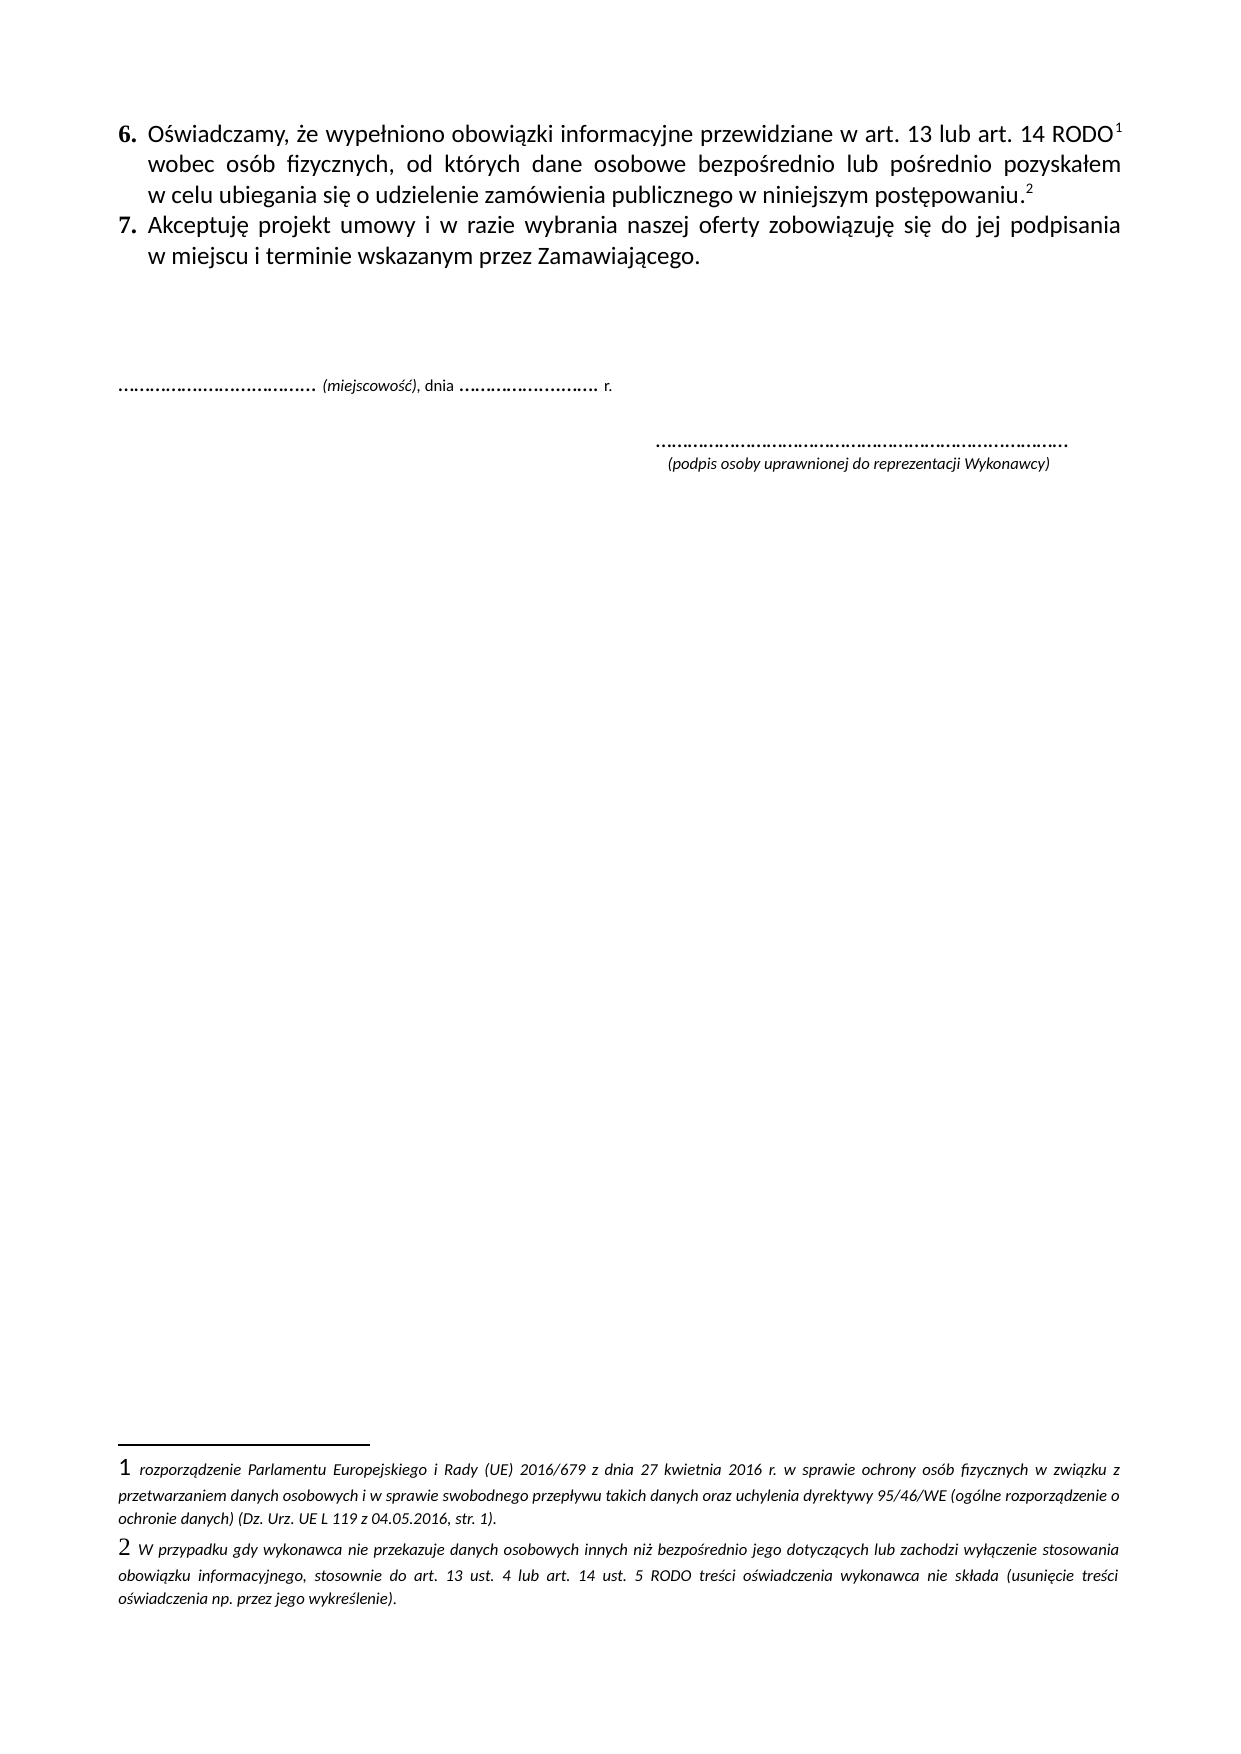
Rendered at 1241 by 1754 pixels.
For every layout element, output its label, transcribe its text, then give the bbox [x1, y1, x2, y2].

text (podpis osoby uprawnionej do reprezentacji Wykonawcy) [561, 453, 1122, 474]
list Oświadczamy, że wypełniono obowiązki informacyjne przewidziane w art. 13 lub art. 14 RODO wobec osób fizycznych, od których dane osobowe bezpośrednio lub pośrednio pozyskałem w celu ubiegania się o udzielenie zamówienia publicznego w niniejszym postępowaniu. [118, 118, 1122, 210]
list rozporządzenie Parlamentu Europejskiego i Rady (UE) 2016/679 z dnia 27 kwietnia 2016 r. w sprawie ochrony osób fizycznych w związku z przetwarzaniem danych osobowych i w sprawie swobodnego przepływu takich danych oraz uchylenia dyrektywy 95/46/WE (ogólne rozporządzenie o ochronie danych) (Dz. Urz. UE L 119 z 04.05.2016, str. 1). [118, 1451, 1122, 1528]
text …………….……...………... (miejscowość), dnia ……………....……. r. [118, 369, 1122, 397]
list W przypadku gdy wykonawca nie przekazuje danych osobowych innych niż bezpośrednio jego dotyczących lub zachodzi wyłączenie stosowania obowiązku informacyjnego, stosownie do art. 13 ust. 4 lub art. 14 ust. 5 RODO treści oświadczenia wykonawca nie składa (usunięcie treści oświadczenia np. przez jego wykreślenie). [118, 1532, 1122, 1609]
list Akceptuję projekt umowy i w razie wybrania naszej oferty zobowiązuję się do jej podpisania w miejscu i terminie wskazanym przez Zamawiającego. [118, 210, 1122, 271]
text ………………………………………………………...………… [118, 426, 1122, 453]
